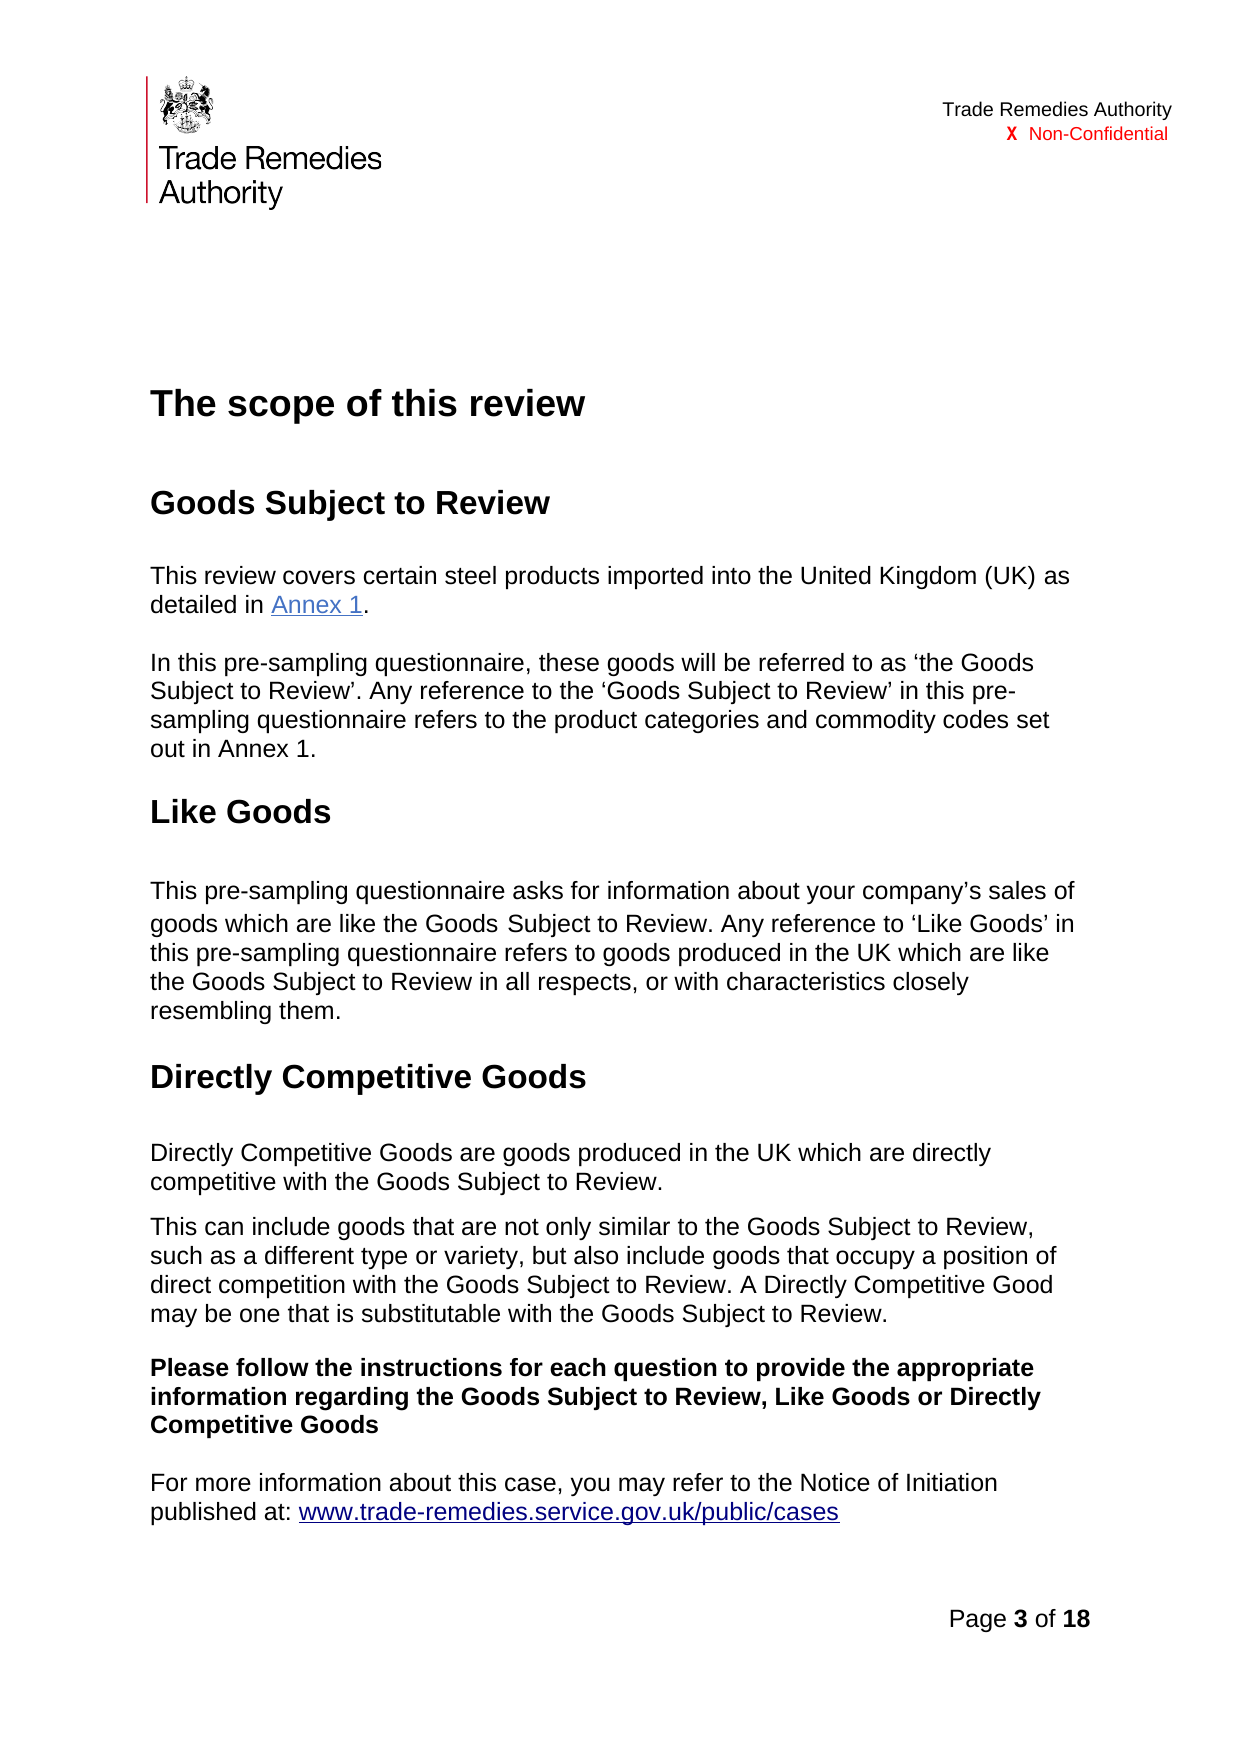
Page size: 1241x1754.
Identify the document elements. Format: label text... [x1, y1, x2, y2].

text This pre-sampling questionnaire asks for information about your company’s sales of goods which are like the Goods Subject to Review. Any reference to ‘Like Goods’ in this pre-sampling questionnaire refers to goods produced in the UK which are like the Goods Subject to Review in all respects, or with characteristics closely resembling them. [150, 876, 1090, 1025]
text This can include goods that are not only similar to the Goods Subject to Review, such as a different type or variety, but also include goods that occupy a position of direct competition with the Goods Subject to Review. A Directly Competitive Good may be one that is substitutable with the Goods Subject to Review. [150, 1212, 1090, 1327]
subtitle Goods Subject to Review [150, 483, 1090, 522]
subtitle Directly Competitive Goods [150, 1058, 1090, 1096]
subtitle Like Goods [150, 792, 1090, 831]
text Directly Competitive Goods are goods produced in the UK which are directly competitive with the Goods Subject to Review. [150, 1138, 1090, 1196]
text Please follow the instructions for each question to provide the appropriate information regarding the Goods Subject to Review, Like Goods or Directly Competitive Goods [150, 1353, 1090, 1439]
text This review covers certain steel products imported into the United Kingdom (UK) as detailed in Annex 1. [150, 561, 1090, 619]
text In this pre-sampling questionnaire, these goods will be referred to as ‘the Goods Subject to Review’. Any reference to the ‘Goods Subject to Review’ in this pre-sampling questionnaire refers to the product categories and commodity codes set out in Annex 1. [150, 648, 1090, 763]
text For more information about this case, you may refer to the Notice of Initiation published at: www.trade-remedies.service.gov.uk/public/cases [150, 1468, 1090, 1525]
subtitle The scope of this review [150, 381, 1090, 424]
